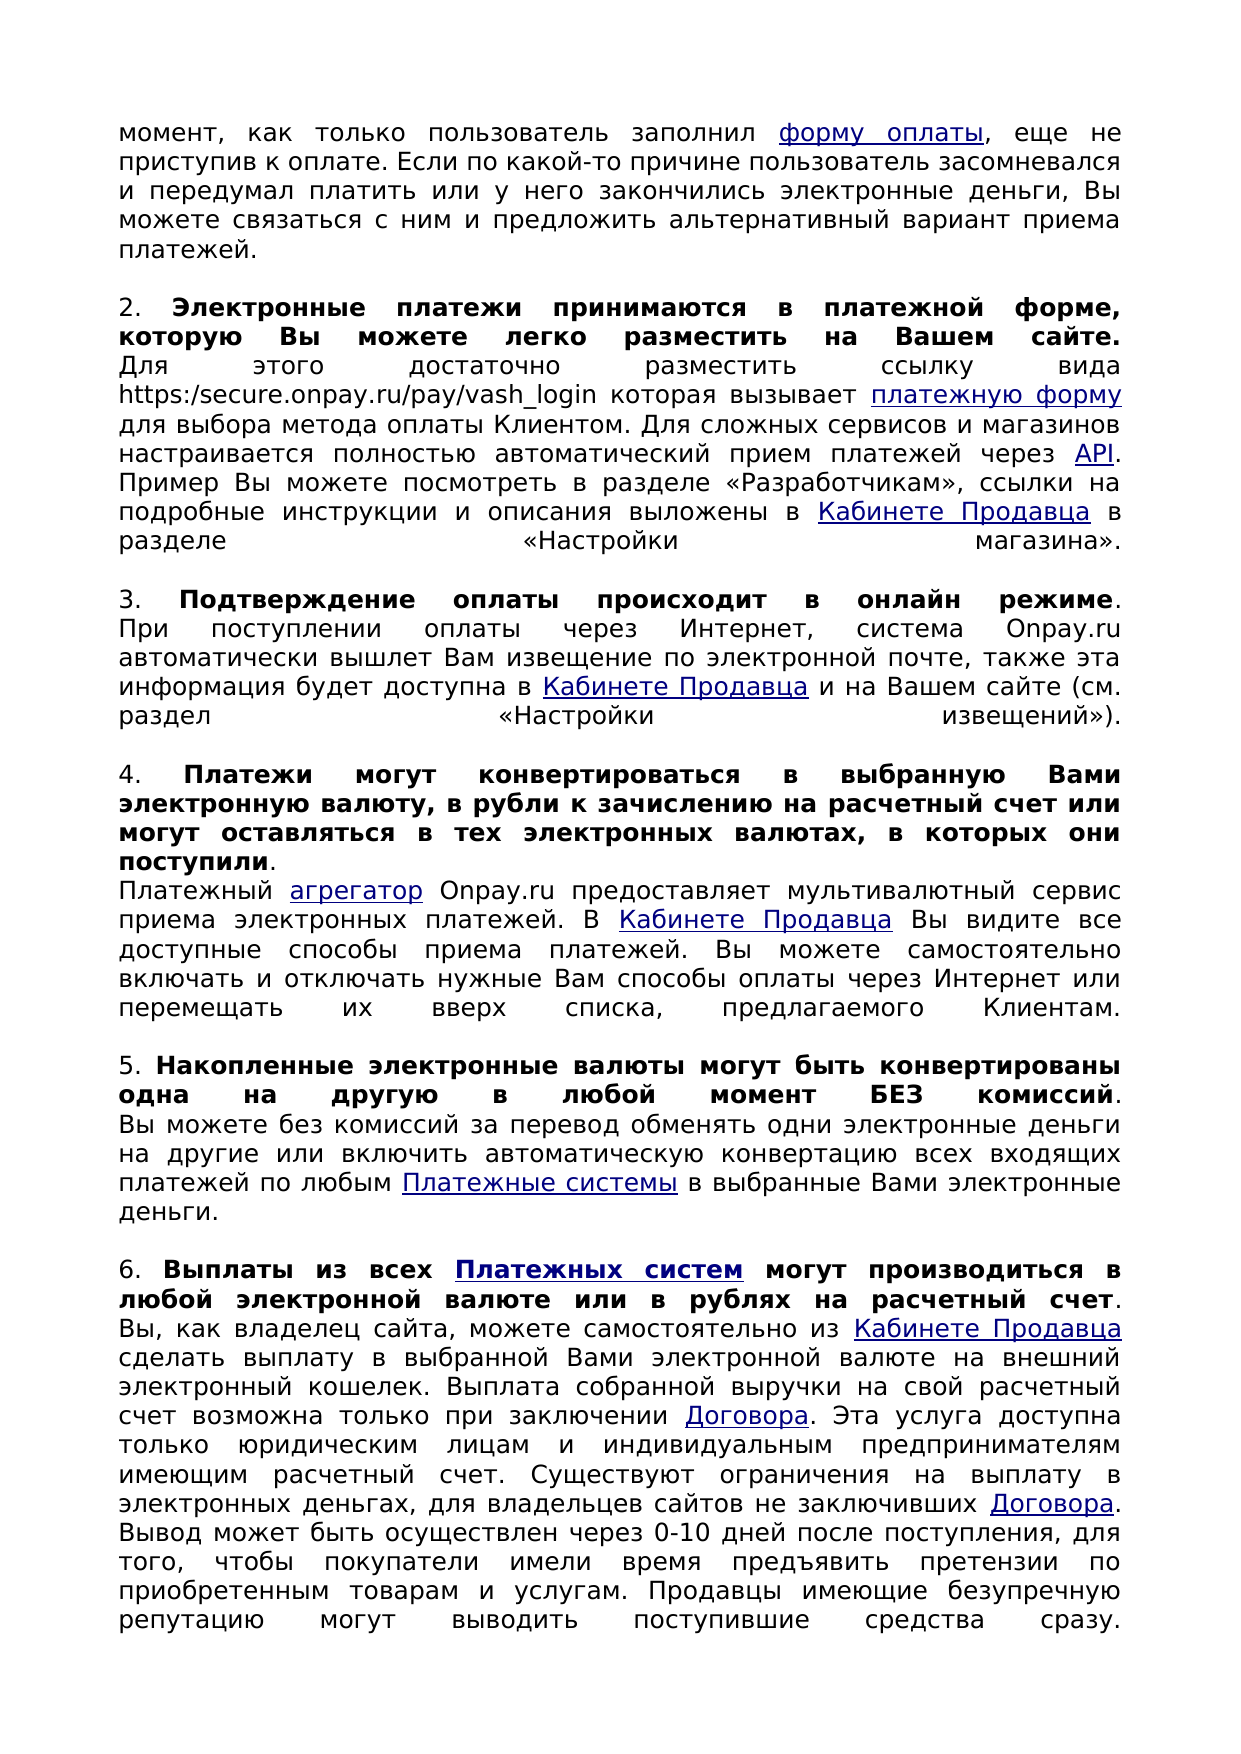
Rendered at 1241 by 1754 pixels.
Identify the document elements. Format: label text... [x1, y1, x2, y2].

text момент, как только пользователь заполнил форму оплаты, еще не приступив к оплате. Если по какой-то причине пользователь засомневался и передумал платить или у него закончились электронные деньги, Вы можете связаться с ним и предложить альтернативный вариант приема платежей. 2. Электронные платежи принимаются в платежной форме, которую Вы можете легко разместить на Вашем сайте. Для этого достаточно разместить ссылку вида https:/secure.onpay.ru/pay/vash_login которая вызывает платежную форму для выбора метода оплаты Клиентом. Для сложных сервисов и магазинов настраивается полностью автоматический прием платежей через API. Пример Вы можете посмотреть в разделе «Разработчикам», ссылки на подробные инструкции и описания выложены в Кабинете Продавца в разделе «Настройки магазина». 3. Подтверждение оплаты происходит в онлайн режиме. При поступлении оплаты через Интернет, система Onpay.ru автоматически вышлет Вам извещение по электронной почте, также эта информация будет доступна в Кабинете Продавца и на Вашем сайте (см. раздел «Настройки извещений»). 4. Платежи могут конвертироваться в выбранную Вами электронную валюту, в рубли к зачислению на расчетный счет или могут оставляться в тех электронных валютах, в которых они поступили. Платежный агрегатор Onpay.ru предоставляет мультивалютный сервис приема электронных платежей. В Кабинете Продавца Вы видите все доступные способы приема платежей. Вы можете самостоятельно включать и отключать нужные Вам способы оплаты через Интернет или перемещать их вверх списка, предлагаемого Клиентам. 5. Накопленные электронные валюты могут быть конвертированы одна на другую в любой момент БЕЗ комиссий. Вы можете без комиссий за перевод обменять одни электронные деньги на другие или включить автоматическую конвертацию всех входящих платежей по любым Платежные системы в выбранные Вами электронные деньги. 6. Выплаты из всех Платежных систем могут производиться в любой электронной валюте или в рублях на расчетный счет. Вы, как владелец сайта, можете самостоятельно из Кабинете Продавца сделать выплату в выбранной Вами электронной валюте на внешний электронный кошелек. Выплата собранной выручки на свой расчетный счет возможна только при заключении Договора. Эта услуга доступна только юридическим лицам и индивидуальным предпринимателям имеющим расчетный счет. Существуют ограничения на выплату в электронных деньгах, для владельцев сайтов не заключивших Договора. Вывод может быть осуществлен через 0-10 дней после поступления, для того, чтобы покупатели имели время предъявить претензии по приобретенным товарам и услугам. Продавцы имеющие безупречную репутацию могут выводить поступившие средства сразу. [118, 118, 1122, 1635]
